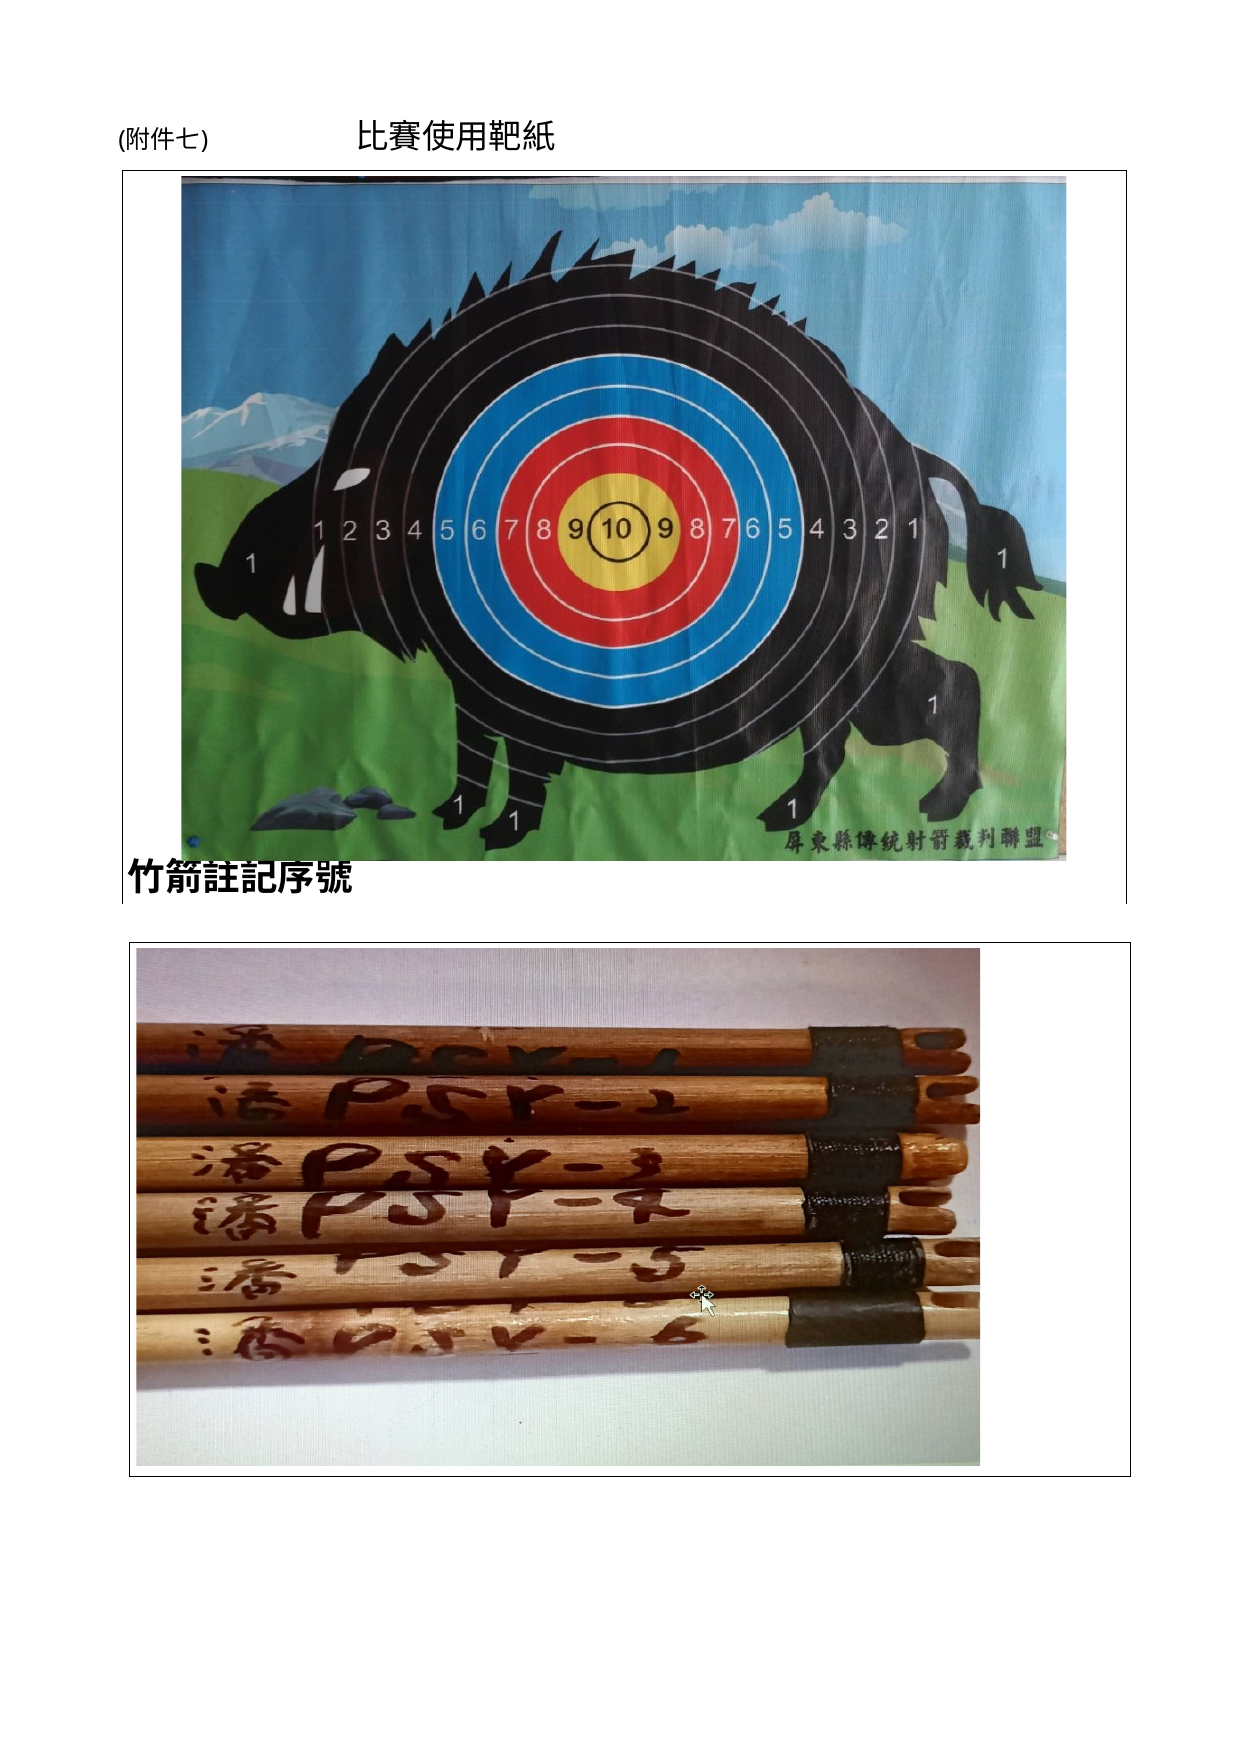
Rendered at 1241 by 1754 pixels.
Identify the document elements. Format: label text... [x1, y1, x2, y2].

picture [181, 176, 1067, 861]
text (附件七) 比賽使用靶紙 [118, 118, 1122, 156]
table_header 竹箭註記序號 [123, 171, 1126, 904]
table_header [130, 943, 1130, 1476]
